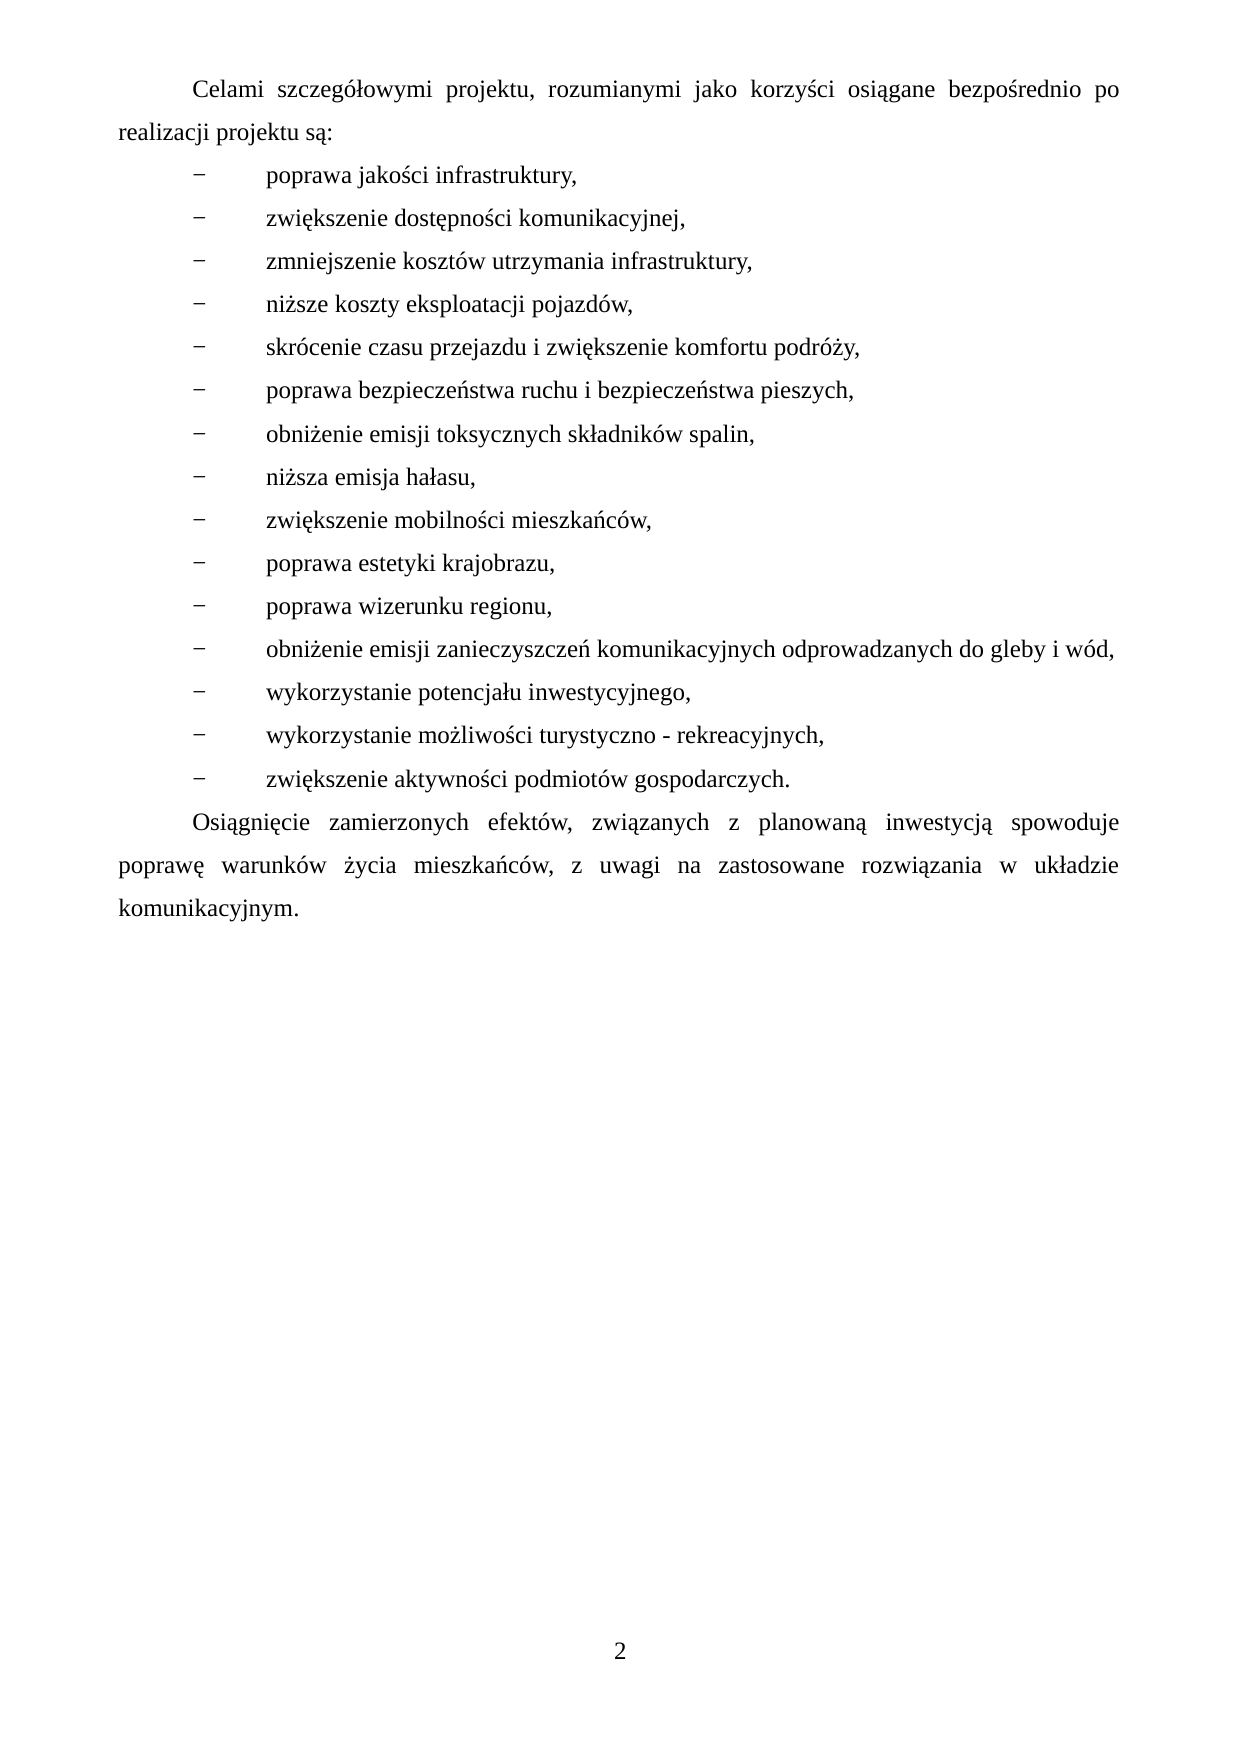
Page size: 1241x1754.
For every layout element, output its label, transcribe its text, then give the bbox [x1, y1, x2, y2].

text − obniżenie emisji toksycznych składników spalin, [118, 419, 1120, 447]
text − zwiększenie dostępności komunikacyjnej, [118, 203, 1120, 232]
text − niższe koszty eksploatacji pojazdów, [118, 289, 1120, 318]
text − wykorzystanie możliwości turystyczno - rekreacyjnych, [118, 721, 1120, 749]
text − skrócenie czasu przejazdu i zwiększenie komfortu podróży, [118, 332, 1120, 361]
text − poprawa jakości infrastruktury, [118, 160, 1120, 189]
text − zmniejszenie kosztów utrzymania infrastruktury, [118, 246, 1120, 275]
text − poprawa estetyki krajobrazu, [118, 548, 1120, 577]
text − wykorzystanie potencjału inwestycyjnego, [118, 677, 1120, 706]
text − zwiększenie aktywności podmiotów gospodarczych. [118, 764, 1120, 792]
text − obniżenie emisji zanieczyszczeń komunikacyjnych odprowadzanych do gleby i wód, [118, 634, 1120, 663]
text − poprawa bezpieczeństwa ruchu i bezpieczeństwa pieszych, [118, 376, 1120, 404]
text Osiągnięcie zamierzonych efektów, związanych z planowaną inwestycją spowoduje poprawę warunków życia mieszkańców, z uwagi na zastosowane rozwiązania w układzie komunikacyjnym. [118, 807, 1120, 922]
text − poprawa wizerunku regionu, [118, 591, 1120, 620]
text Celami szczegółowymi projektu, rozumianymi jako korzyści osiągane bezpośrednio po realizacji projektu są: [118, 74, 1120, 146]
text − niższa emisja hałasu, [118, 462, 1120, 491]
text − zwiększenie mobilności mieszkańców, [118, 505, 1120, 534]
